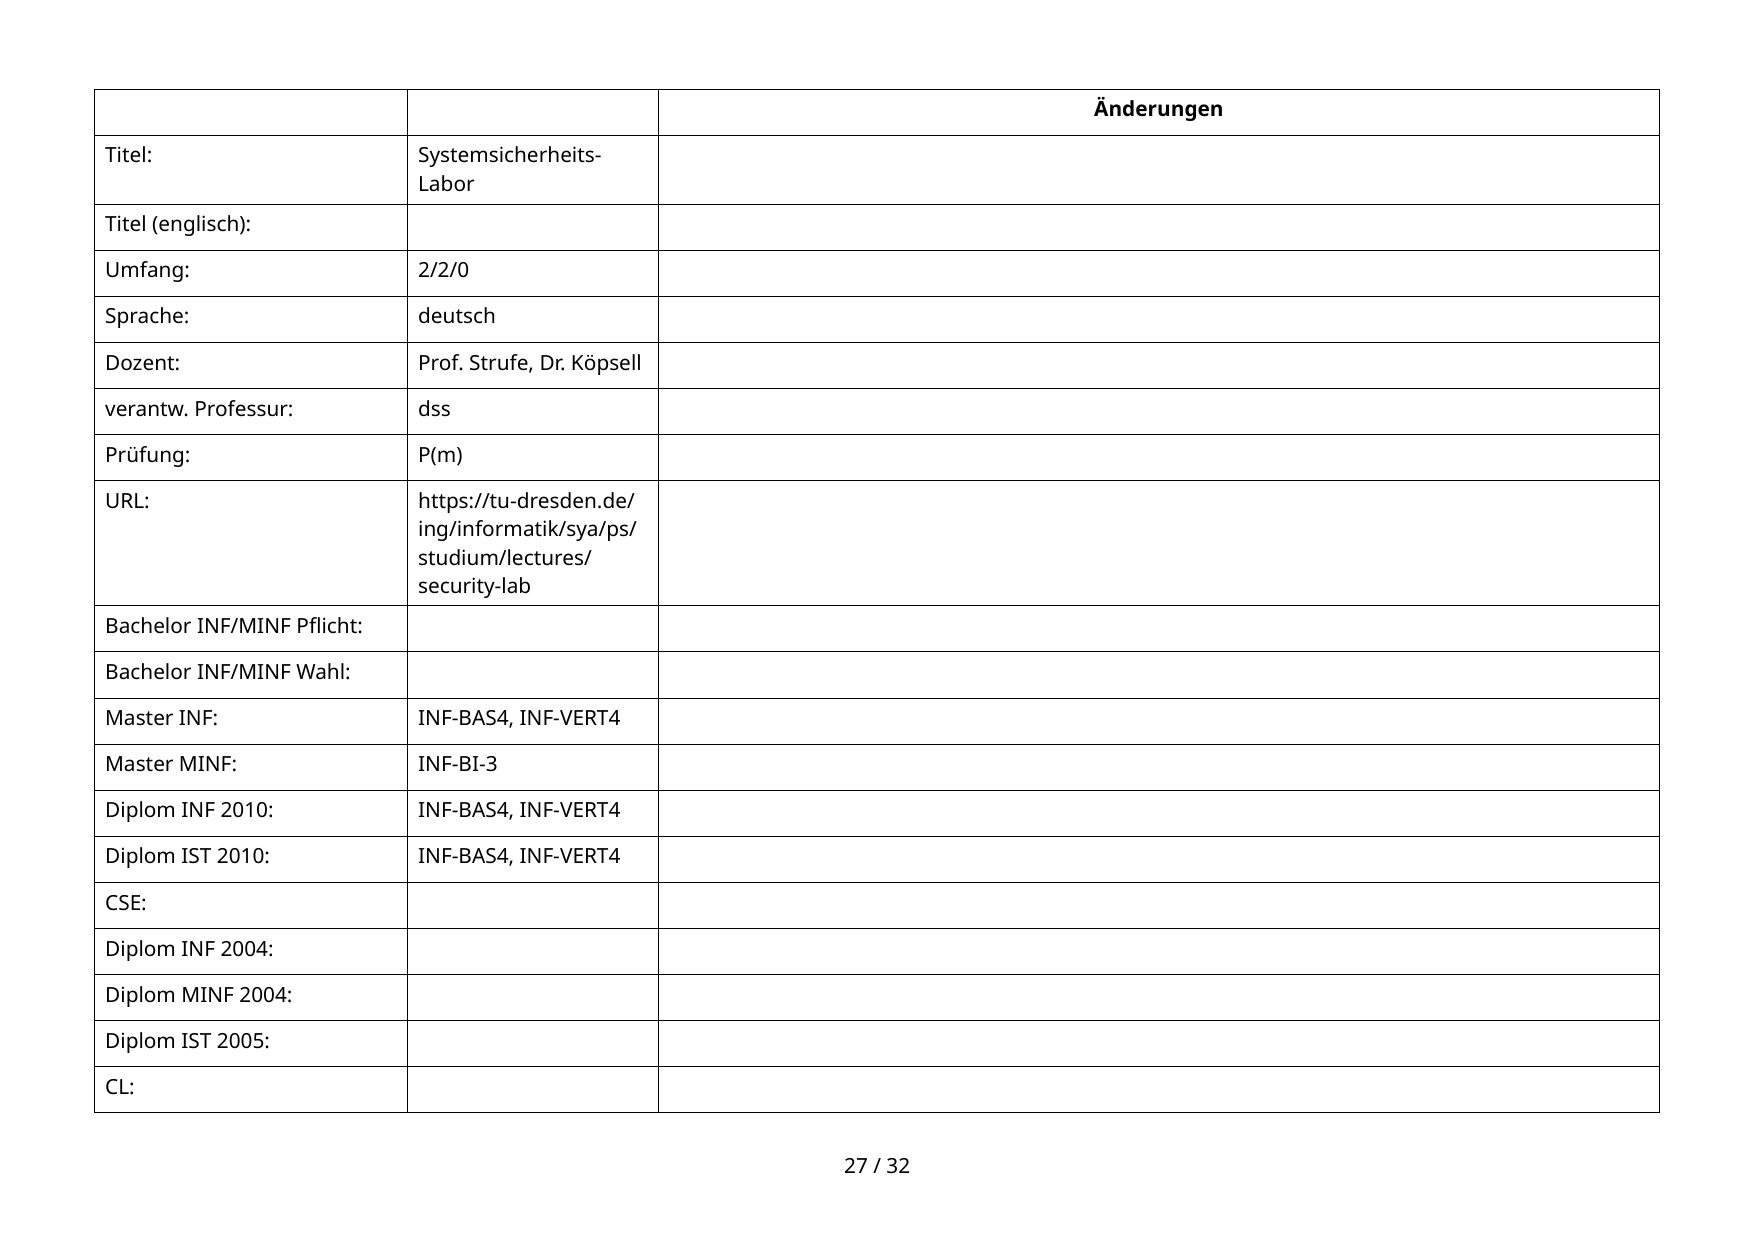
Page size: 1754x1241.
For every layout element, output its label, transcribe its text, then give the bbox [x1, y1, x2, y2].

table_cell Prof. Strufe, Dr. Köpsell [408, 343, 658, 388]
table_cell https://tu-dresden.de/ing/informatik/sya/ps/studium/lectures/security-lab [408, 481, 658, 605]
table_cell Titel: [95, 136, 407, 203]
table_cell [659, 837, 1659, 882]
table_cell dss [408, 389, 658, 434]
table_cell [659, 389, 1659, 434]
table_cell [659, 883, 1659, 928]
table_cell CSE: [95, 883, 407, 928]
table_cell Sprache: [95, 297, 407, 342]
table_cell Systemsicherheits-Labor [408, 136, 658, 203]
table_header [408, 90, 658, 134]
table_cell 2/2/0 [408, 251, 658, 296]
table_cell [408, 1067, 658, 1112]
table_cell [408, 606, 658, 651]
table_cell Diplom MINF 2004: [95, 975, 407, 1020]
table_cell Master MINF: [95, 745, 407, 789]
table_cell INF-BAS4, INF-VERT4 [408, 791, 658, 836]
table_cell [659, 136, 1659, 203]
table_cell [408, 975, 658, 1020]
table_cell [659, 929, 1659, 974]
table_cell [659, 251, 1659, 296]
table_cell Bachelor INF/MINF Wahl: [95, 652, 407, 697]
table_cell Diplom IST 2010: [95, 837, 407, 882]
table_cell Diplom INF 2004: [95, 929, 407, 974]
table_cell [659, 606, 1659, 651]
table_cell INF-BI-3 [408, 745, 658, 789]
table_cell [408, 929, 658, 974]
table_cell [408, 205, 658, 249]
table_cell Bachelor INF/MINF Pflicht: [95, 606, 407, 651]
table_cell [659, 652, 1659, 697]
table_cell [659, 699, 1659, 743]
table_cell [408, 652, 658, 697]
table_cell Diplom INF 2010: [95, 791, 407, 836]
table_header Änderungen [659, 90, 1659, 134]
table_cell [659, 481, 1659, 605]
table_cell [408, 883, 658, 928]
table_cell Dozent: [95, 343, 407, 388]
table_cell [408, 1021, 658, 1066]
table_cell INF-BAS4, INF-VERT4 [408, 699, 658, 743]
table_cell [659, 791, 1659, 836]
table_cell [659, 205, 1659, 249]
table_cell deutsch [408, 297, 658, 342]
table_header [95, 90, 407, 134]
table_cell Prüfung: [95, 435, 407, 480]
table_cell P(m) [408, 435, 658, 480]
table_cell [659, 1067, 1659, 1112]
table_cell Umfang: [95, 251, 407, 296]
table_cell Titel (englisch): [95, 205, 407, 249]
table_cell Diplom IST 2005: [95, 1021, 407, 1066]
table_cell INF-BAS4, INF-VERT4 [408, 837, 658, 882]
table_cell CL: [95, 1067, 407, 1112]
table_cell [659, 435, 1659, 480]
table_cell URL: [95, 481, 407, 605]
table_cell [659, 745, 1659, 789]
table_cell Master INF: [95, 699, 407, 743]
table_cell [659, 343, 1659, 388]
table_cell verantw. Professur: [95, 389, 407, 434]
table_cell [659, 975, 1659, 1020]
table_cell [659, 1021, 1659, 1066]
table_cell [659, 297, 1659, 342]
